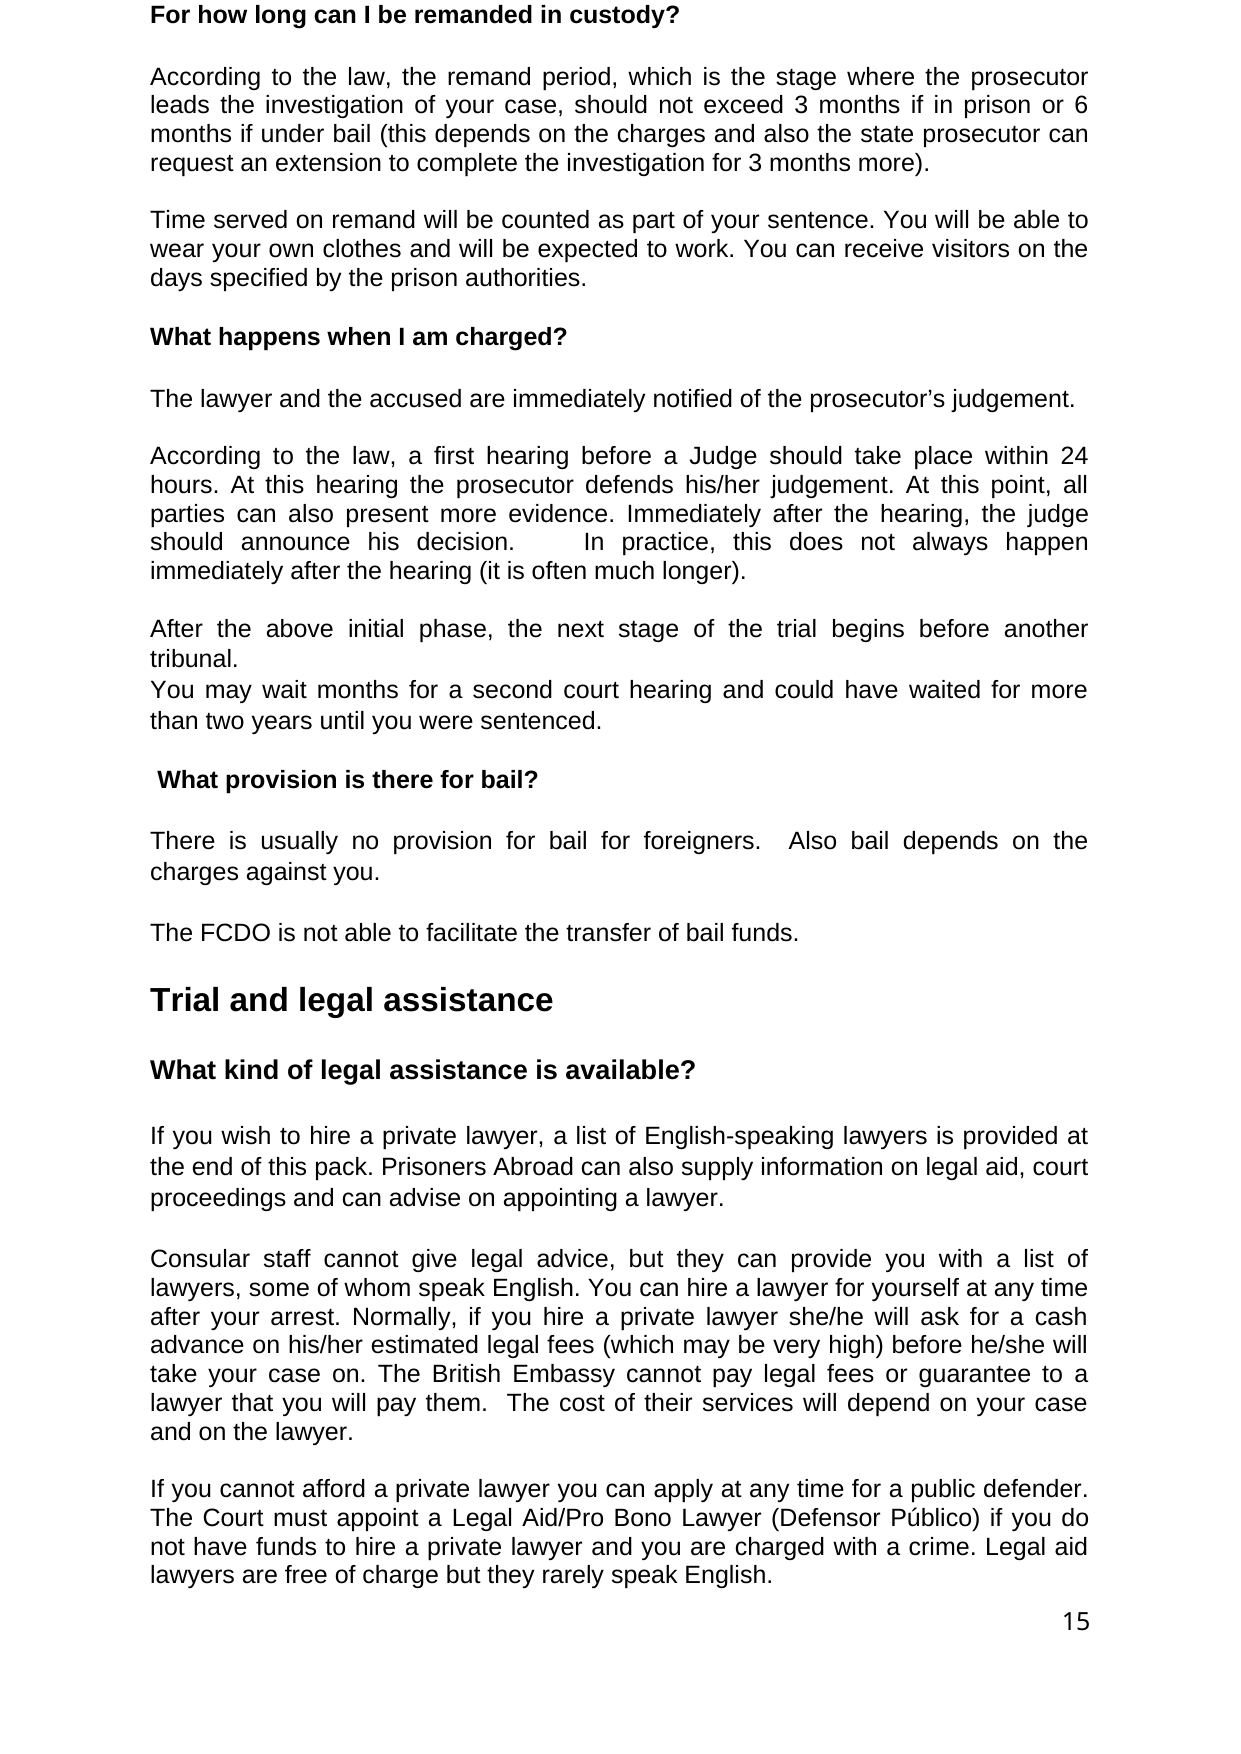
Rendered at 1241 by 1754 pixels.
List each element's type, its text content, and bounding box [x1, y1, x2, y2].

text If you wish to hire a private lawyer, a list of English-speaking lawyers is provided at the end of this pack. Prisoners Abroad can also supply information on legal aid, court proceedings and can advise on appointing a lawyer. [150, 1121, 1090, 1211]
text Consular staff cannot give legal advice, but they can provide you with a list of lawyers, some of whom speak English. You can hire a lawyer for yourself at any time after your arrest. Normally, if you hire a private lawyer she/he will ask for a cash advance on his/her estimated legal fees (which may be very high) before he/she will take your case on. The British Embassy cannot pay legal fees or guarantee to a lawyer that you will pay them. The cost of their services will depend on your case and on the lawyer. [150, 1244, 1090, 1445]
text The FCDO is not able to facilitate the transfer of bail funds. [150, 918, 1090, 947]
text According to the law, a first hearing before a Judge should take place within 24 hours. At this hearing the prosecutor defends his/her judgement. At this point, all parties can also present more evidence. Immediately after the hearing, the judge should announce his decision. In practice, this does not always happen immediately after the hearing (it is often much longer). [150, 441, 1090, 585]
text What happens when I am charged? [150, 322, 1090, 351]
text For how long can I be remanded in custody? [150, 0, 1090, 29]
text After the above initial phase, the next stage of the trial begins before another tribunal. [150, 614, 1090, 673]
text What kind of legal assistance is available? [150, 1054, 1090, 1086]
text The lawyer and the accused are immediately notified of the prosecutor’s judgement. [150, 384, 1090, 412]
text Trial and legal assistance [150, 980, 1090, 1018]
text Time served on remand will be counted as part of your sentence. You will be able to wear your own clothes and will be expected to work. You can receive visitors on the days specified by the prison authorities. [150, 205, 1090, 291]
text What provision is there for bail? [150, 765, 1090, 793]
text If you cannot afford a private lawyer you can apply at any time for a public defender. The Court must appoint a Legal Aid/Pro Bono Lawyer (Defensor Público) if you do not have funds to hire a private lawyer and you are charged with a crime. Legal aid lawyers are free of charge but they rarely speak English. [150, 1474, 1090, 1589]
text According to the law, the remand period, which is the stage where the prosecutor leads the investigation of your case, should not exceed 3 months if in prison or 6 months if under bail (this depends on the charges and also the state prosecutor can request an extension to complete the investigation for 3 months more). [150, 61, 1090, 176]
text You may wait months for a second court hearing and could have waited for more than two years until you were sentenced. [150, 675, 1090, 734]
text There is usually no provision for bail for foreigners. Also bail depends on the charges against you. [150, 826, 1090, 886]
